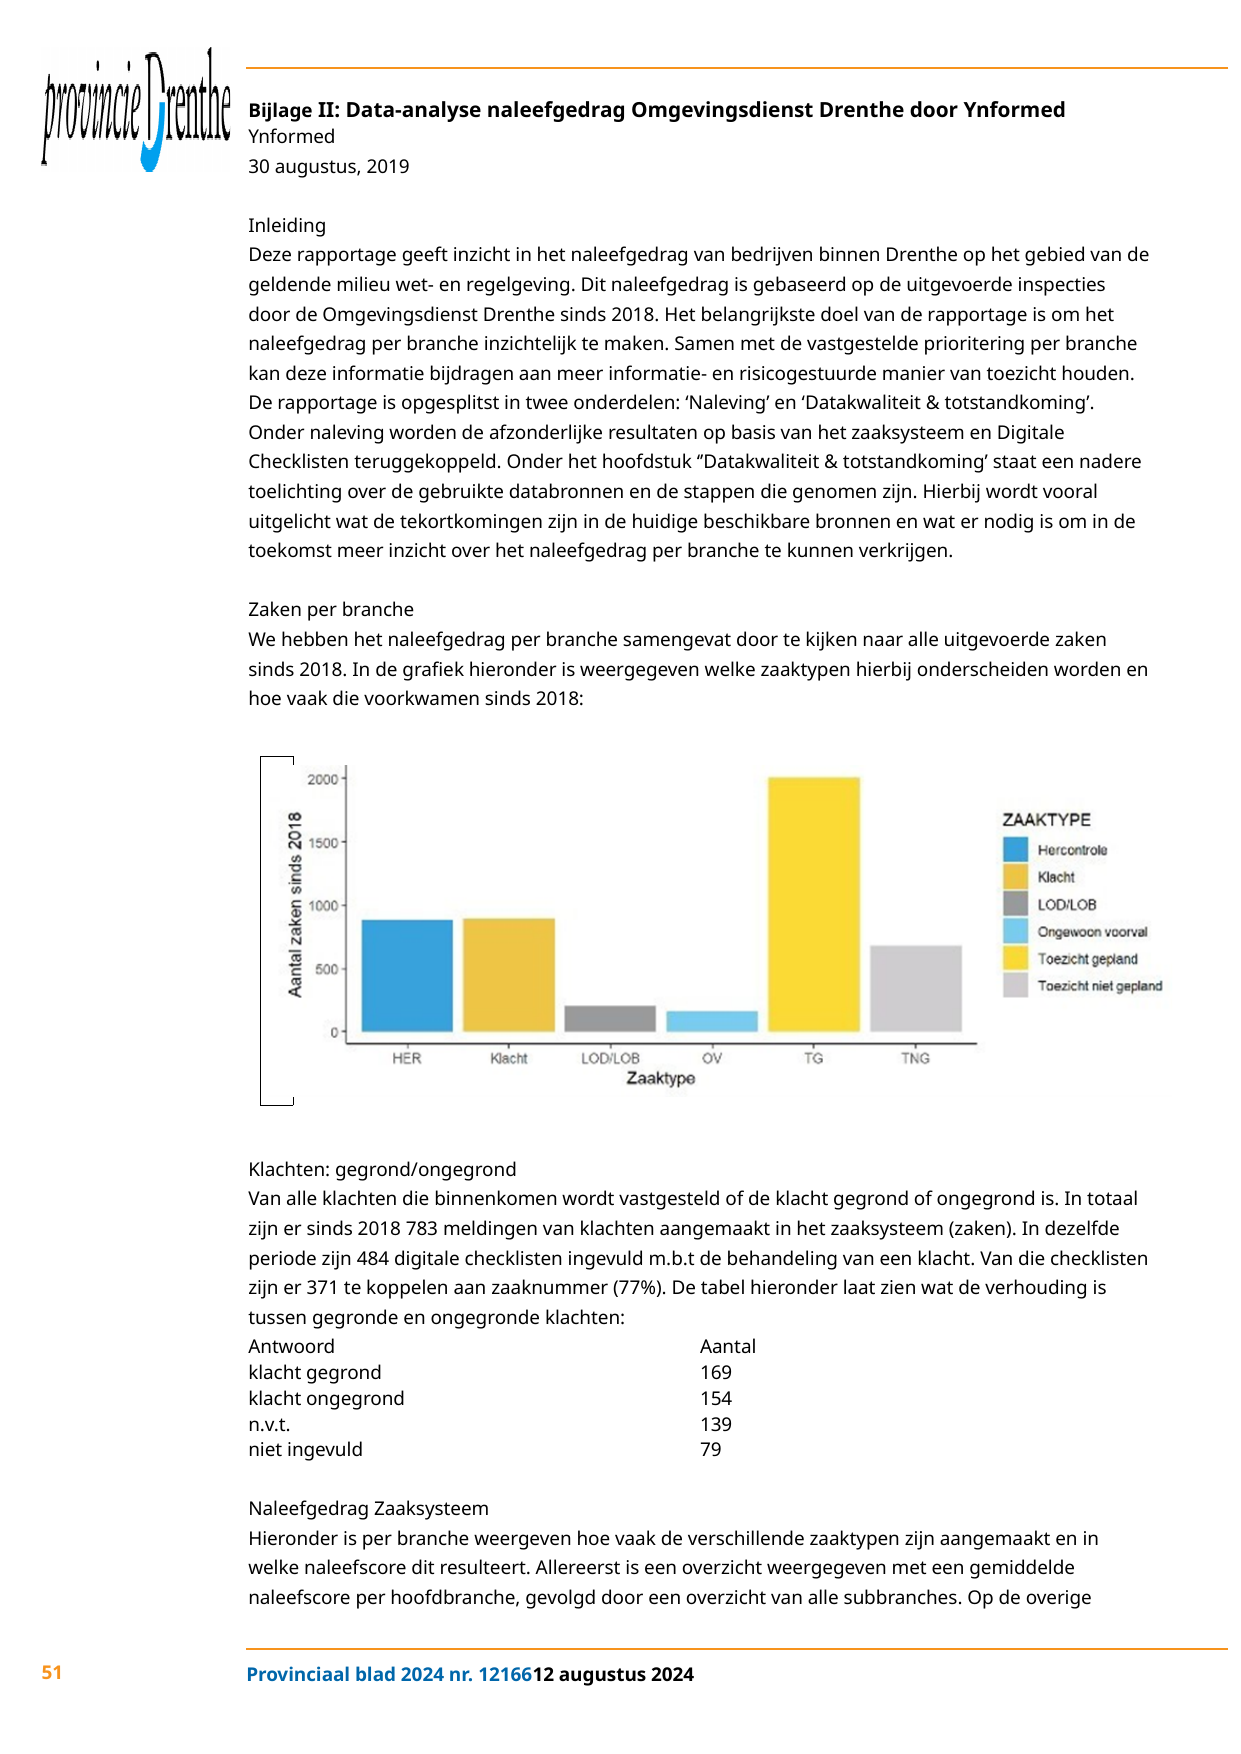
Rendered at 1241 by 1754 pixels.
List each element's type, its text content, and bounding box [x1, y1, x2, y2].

table_cell klacht ongegrond [248, 1385, 700, 1411]
text Deze rapportage geeft inzicht in het naleefgedrag van bedrijven binnen Drenthe op het gebied van de geldende milieu wet- en regelgeving. Dit naleefgedrag is gebaseerd op de uitgevoerde inspecties door de Omgevingsdienst Drenthe sinds 2018. Het belangrijkste doel van de rapportage is om het naleefgedrag per branche inzichtelijk te maken. Samen met de vastgestelde prioritering per branche kan deze informatie bijdragen aan meer informatie- en risicogestuurde manier van toezicht houden. De rapportage is opgesplitst in twee onderdelen: ‘Naleving’ en ‘Datakwaliteit & totstandkoming’. [248, 242, 1152, 415]
table_cell n.v.t. [248, 1411, 700, 1437]
text Zaken per branche [248, 597, 1152, 622]
text Onder naleving worden de afzonderlijke resultaten op basis van het zaaksysteem en Digitale Checklisten teruggekoppeld. Onder het hoofdstuk ‘’Datakwaliteit & totstandkoming’ staat een nadere toelichting over de gebruikte databronnen en de stappen die genomen zijn. Hierbij wordt vooral uitgelicht wat de tekortkomingen zijn in de huidige beschikbare bronnen en wat er nodig is om in de toekomst meer inzicht over het naleefgedrag per branche te kunnen verkrijgen. [248, 419, 1152, 563]
table_cell 139 [700, 1411, 1152, 1437]
text Hieronder is per branche weergeven hoe vaak de verschillende zaaktypen zijn aangemaakt en in welke naleefscore dit resulteert. Allereerst is een overzicht weergegeven met een gemiddelde naleefscore per hoofdbranche, gevolgd door een overzicht van alle subbranches. Op de overige [248, 1525, 1152, 1609]
table_cell klacht gegrond [248, 1359, 700, 1385]
table_cell niet ingevuld [248, 1437, 700, 1462]
text We hebben het naleefgedrag per branche samengevat door te kijken naar alle uitgevoerde zaken sinds 2018. In de grafiek hieronder is weergegeven welke zaaktypen hierbij onderscheiden worden en hoe vaak die voorkwamen sinds 2018: [248, 626, 1152, 711]
text Inleiding [248, 212, 1152, 238]
table_header Aantal [700, 1334, 1152, 1359]
picture [41, 47, 231, 172]
table_cell 154 [700, 1385, 1152, 1411]
text 30 augustus, 2019 [248, 153, 1152, 179]
table_cell 169 [700, 1359, 1152, 1385]
table_header Antwoord [248, 1334, 700, 1359]
text Klachten: gegrond/ongegrond [248, 1156, 1152, 1182]
text Van alle klachten die binnenkomen wordt vastgesteld of de klacht gegrond of ongegrond is. In totaal zijn er sinds 2018 783 meldingen van klachten aangemaakt in het zaaksysteem (zaken). In dezelfde periode zijn 484 digitale checklisten ingevuld m.b.t de behandeling van een klacht. Van die checklisten zijn er 371 te koppelen aan zaaknummer (77%). De tabel hieronder laat zien wat de verhouding is tussen gegronde en ongegronde klachten: [248, 1186, 1152, 1330]
text Ynformed [248, 123, 1152, 149]
text Bijlage II: Data-analyse naleefgedrag Omgevingsdienst Drenthe door Ynformed [248, 95, 1152, 123]
table_cell 79 [700, 1437, 1152, 1462]
text Naleefgedrag Zaaksysteem [248, 1495, 1152, 1521]
picture [268, 765, 1173, 1097]
